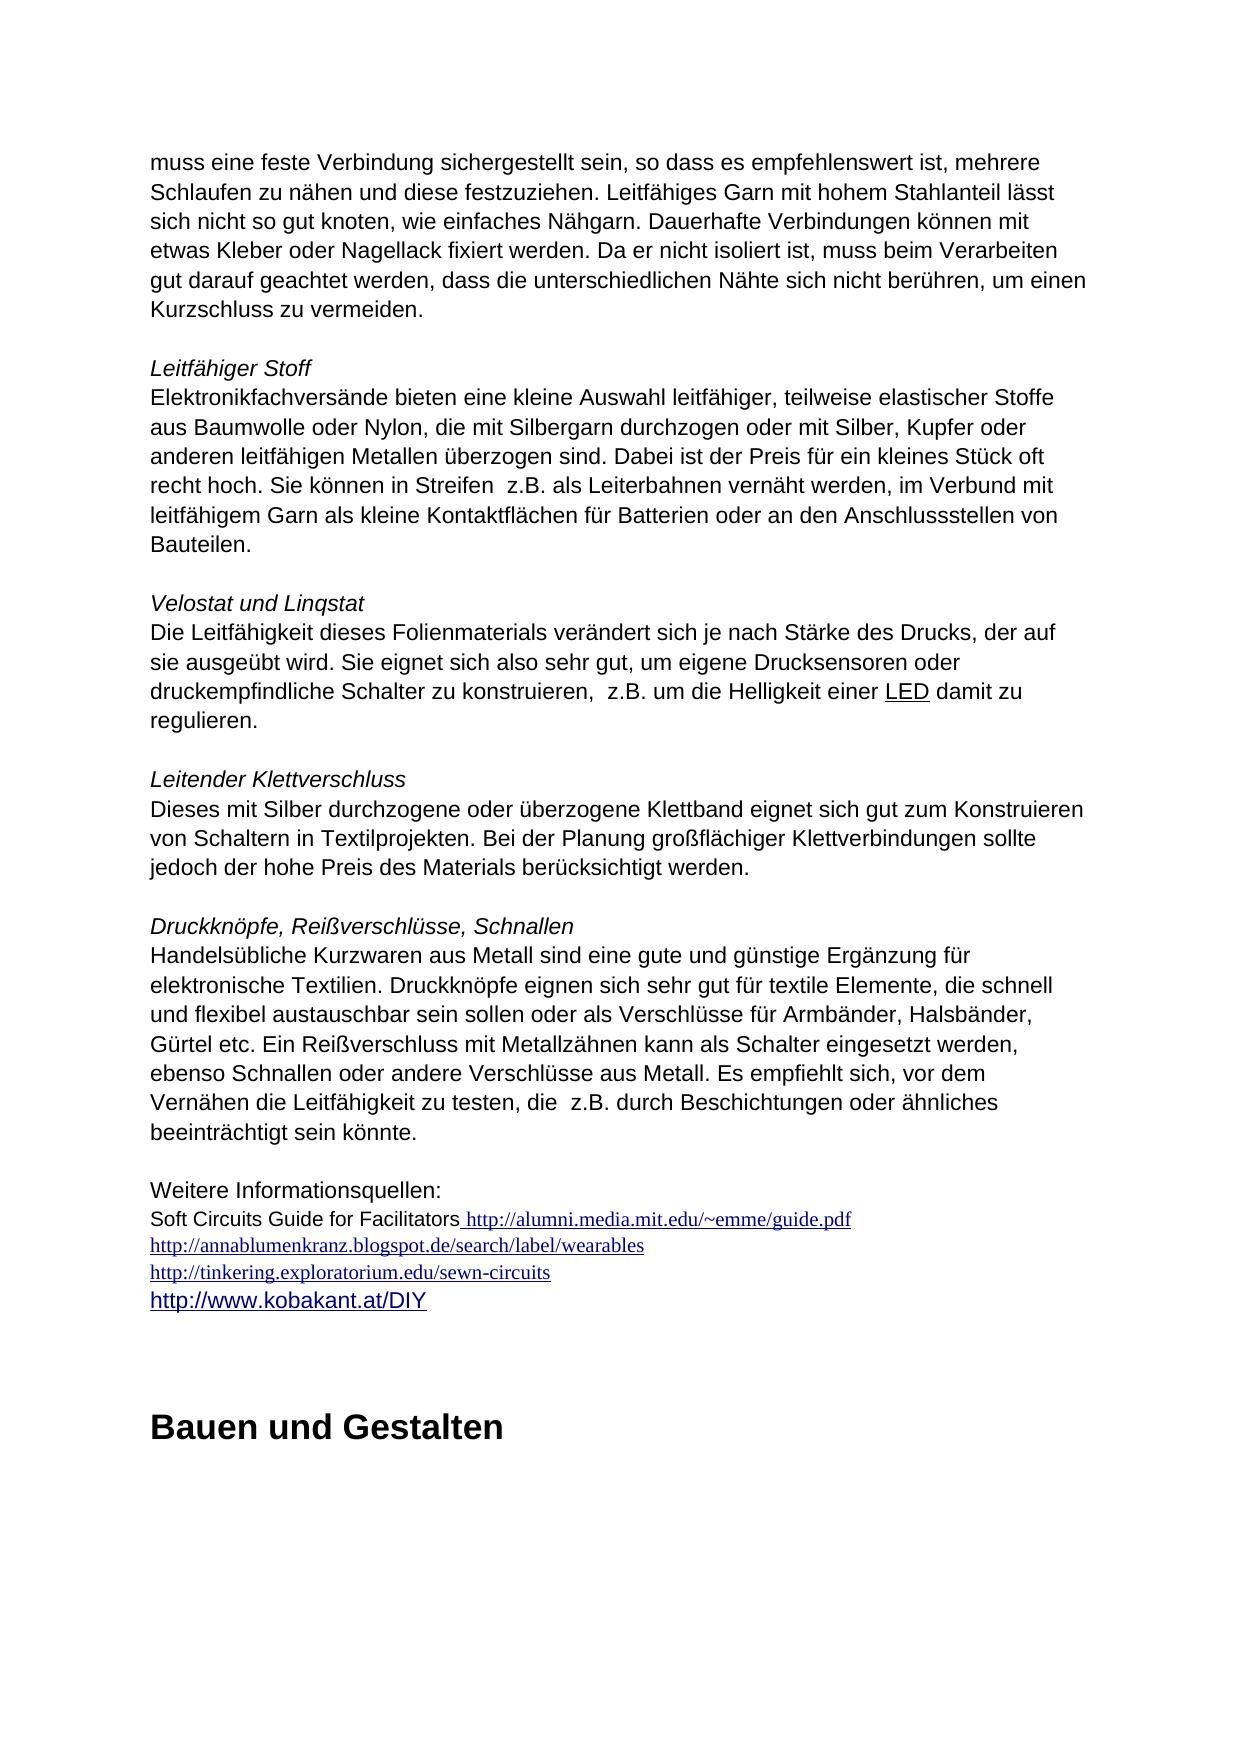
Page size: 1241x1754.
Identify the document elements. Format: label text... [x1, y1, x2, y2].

text Leitender Klettverschluss [150, 767, 1091, 792]
text http://www.kobakant.at/DIY [150, 1287, 1091, 1313]
text Dieses mit Silber durchzogene oder überzogene Klettband eignet sich gut zum Konstruieren von Schaltern in Textilprojekten. Bei der Planung großflächiger Klettverbindungen sollte jedoch der hohe Preis des Materials berücksichtigt werden. [150, 796, 1091, 881]
text Druckknöpfe, Reißverschlüsse, Schnallen [150, 914, 1091, 939]
text Weitere Informationsquellen: [150, 1178, 1091, 1204]
text Velostat und Linqstat [150, 591, 1091, 616]
text Handelsübliche Kurzwaren aus Metall sind eine gute und günstige Ergänzung für elektronische Textilien. Druckknöpfe eignen sich sehr gut für textile Elemente, die schnell und flexibel austauschbar sein sollen oder als Verschlüsse für Armbänder, Halsbänder, Gürtel etc. Ein Reißverschluss mit Metallzähnen kann als Schalter eingesetzt werden, ebenso Schnallen oder andere Verschlüsse aus Metall. Es empfiehlt sich, vor dem Vernähen die Leitfähigkeit zu testen, die z.B. durch Beschichtungen oder ähnliches beeinträchtigt sein könnte. [150, 943, 1091, 1145]
text Leitfähiger Stoff [150, 356, 1091, 381]
subtitle Bauen und Gestalten [150, 1408, 1091, 1447]
text http://annablumenkranz.blogspot.de/search/label/wearables [150, 1234, 1091, 1257]
text Die Leitfähigkeit dieses Folienmaterials verändert sich je nach Stärke des Drucks, der auf sie ausgeübt wird. Sie eignet sich also sehr gut, um eigene Drucksensoren oder druckempfindliche Schalter zu konstruieren, z.B. um die Helligkeit einer LED damit zu regulieren. [150, 620, 1091, 734]
text muss eine feste Verbindung sichergestellt sein, so dass es empfehlenswert ist, mehrere Schlaufen zu nähen und diese festzuziehen. Leitfähiges Garn mit hohem Stahlanteil lässt sich nicht so gut knoten, wie einfaches Nähgarn. Dauerhafte Verbindungen können mit etwas Kleber oder Nagellack fixiert werden. Da er nicht isoliert ist, muss beim Verarbeiten gut darauf geachtet werden, dass die unterschiedlichen Nähte sich nicht berühren, um einen Kurzschluss zu vermeiden. [150, 150, 1091, 322]
text http://tinkering.exploratorium.edu/sewn-circuits [150, 1261, 1091, 1284]
text Soft Circuits Guide for Facilitators http://alumni.media.mit.edu/~emme/guide.pdf [150, 1207, 1091, 1231]
text Elektronikfachversände bieten eine kleine Auswahl leitfähiger, teilweise elastischer Stoffe aus Baumwolle oder Nylon, die mit Silbergarn durchzogen oder mit Silber, Kupfer oder anderen leitfähigen Metallen überzogen sind. Dabei ist der Preis für ein kleines Stück oft recht hoch. Sie können in Streifen z.B. als Leiterbahnen vernäht werden, im Verbund mit leitfähigem Garn als kleine Kontaktflächen für Batterien oder an den Anschlussstellen von Bauteilen. [150, 385, 1091, 557]
